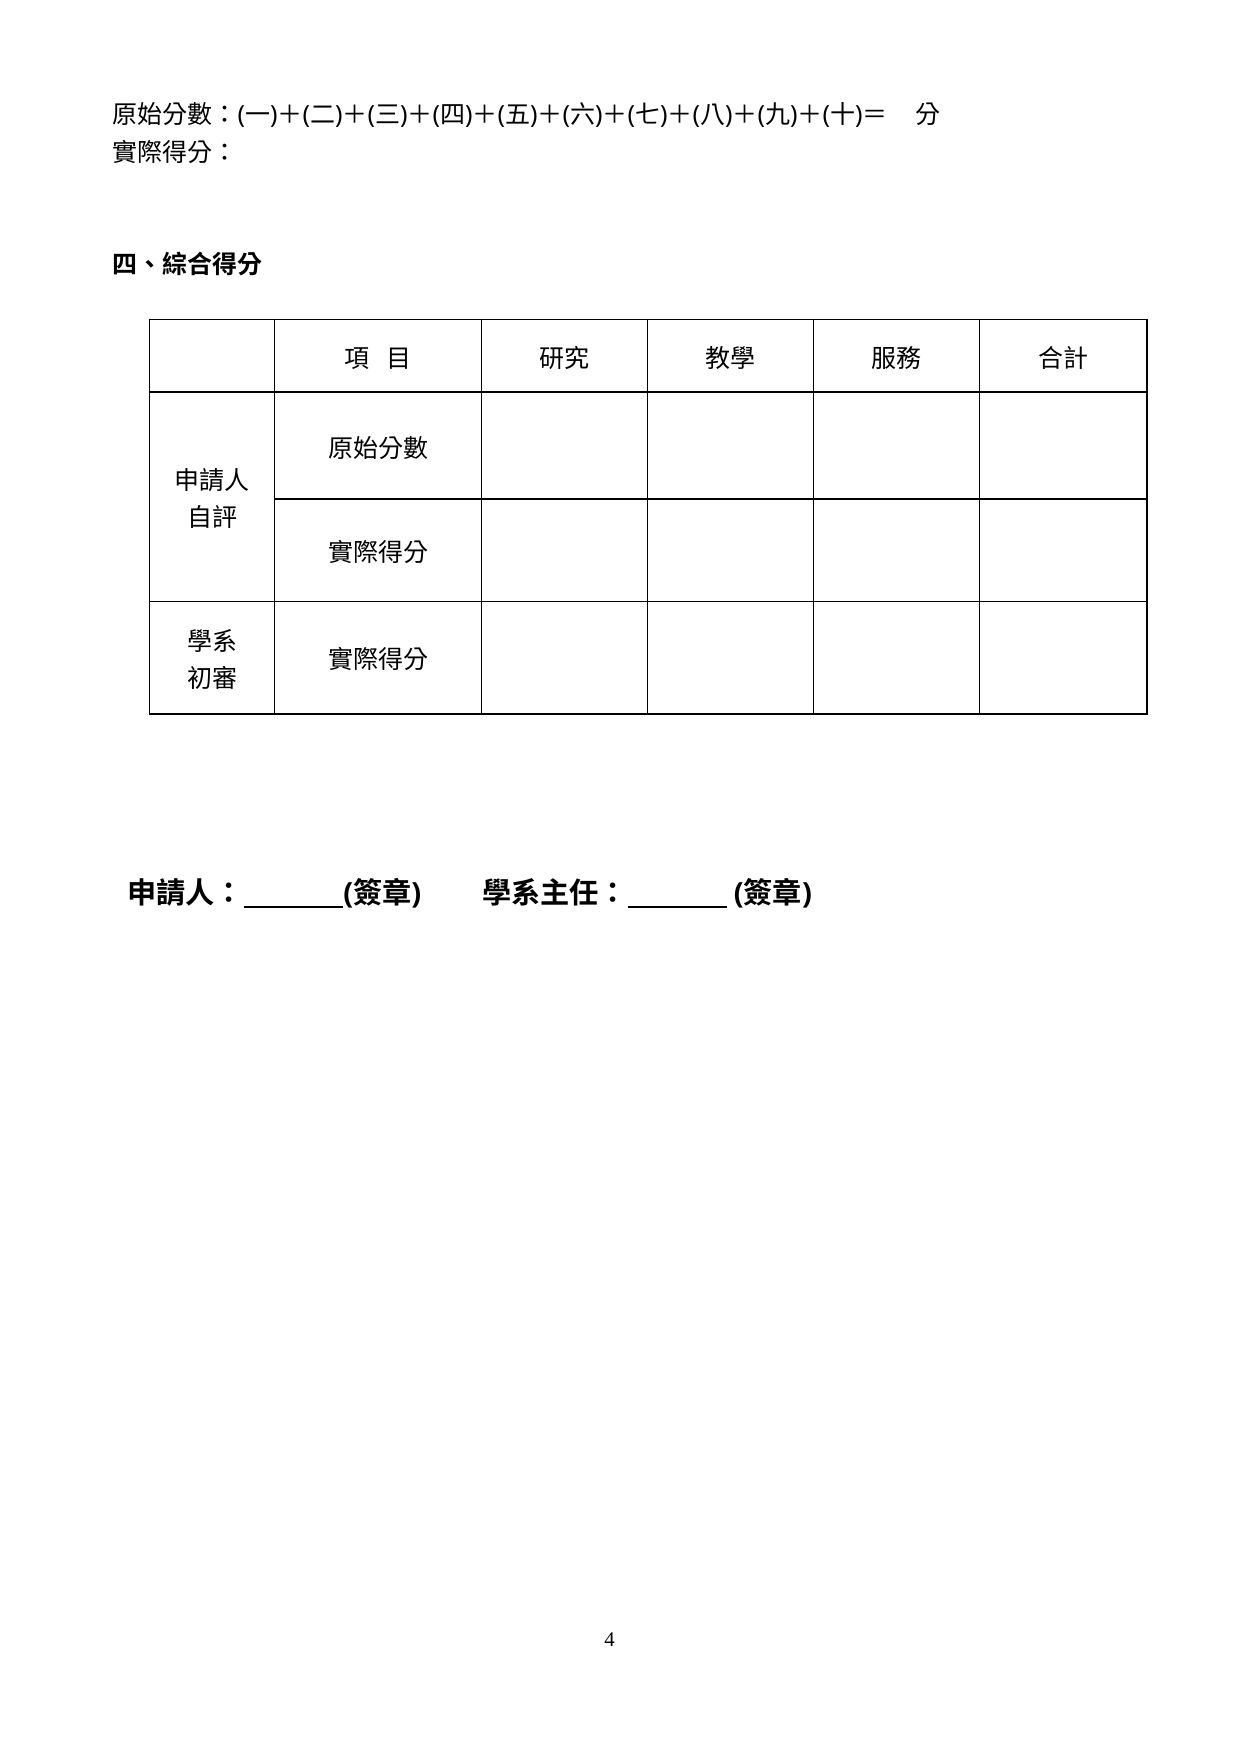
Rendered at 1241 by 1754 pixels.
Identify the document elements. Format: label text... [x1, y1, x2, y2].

table_header 研究 [482, 320, 647, 391]
table_cell [482, 602, 647, 713]
table_cell 原始分數 [275, 393, 481, 498]
table_cell 實際得分 [275, 602, 481, 713]
table_header [150, 320, 274, 391]
table_cell [648, 393, 813, 498]
table_cell [980, 393, 1146, 498]
table_header 合計 [980, 320, 1146, 391]
text 實際得分： [112, 131, 1106, 169]
table_cell [814, 602, 979, 713]
table_cell [648, 602, 813, 713]
table_cell 學系 初審 [150, 602, 274, 713]
table_cell [980, 602, 1146, 713]
table_header 服務 [814, 320, 979, 391]
table_cell [814, 500, 979, 601]
table_header 教學 [648, 320, 813, 391]
table_cell [648, 500, 813, 601]
table_cell [482, 500, 647, 601]
text 四、綜合得分 [112, 244, 1106, 281]
table_header 項 目 [275, 320, 481, 391]
text 申請人： (簽章) 學系主任： (簽章) [112, 877, 1106, 910]
table_cell 申請人 自評 [150, 393, 274, 601]
text 原始分數：(一)＋(二)＋(三)＋(四)＋(五)＋(六)＋(七)＋(八)＋(九)＋(十)＝ 分 [112, 94, 1106, 131]
table_cell [814, 393, 979, 498]
table_cell 實際得分 [275, 500, 481, 601]
table_cell [980, 500, 1146, 601]
table_cell [482, 393, 647, 498]
